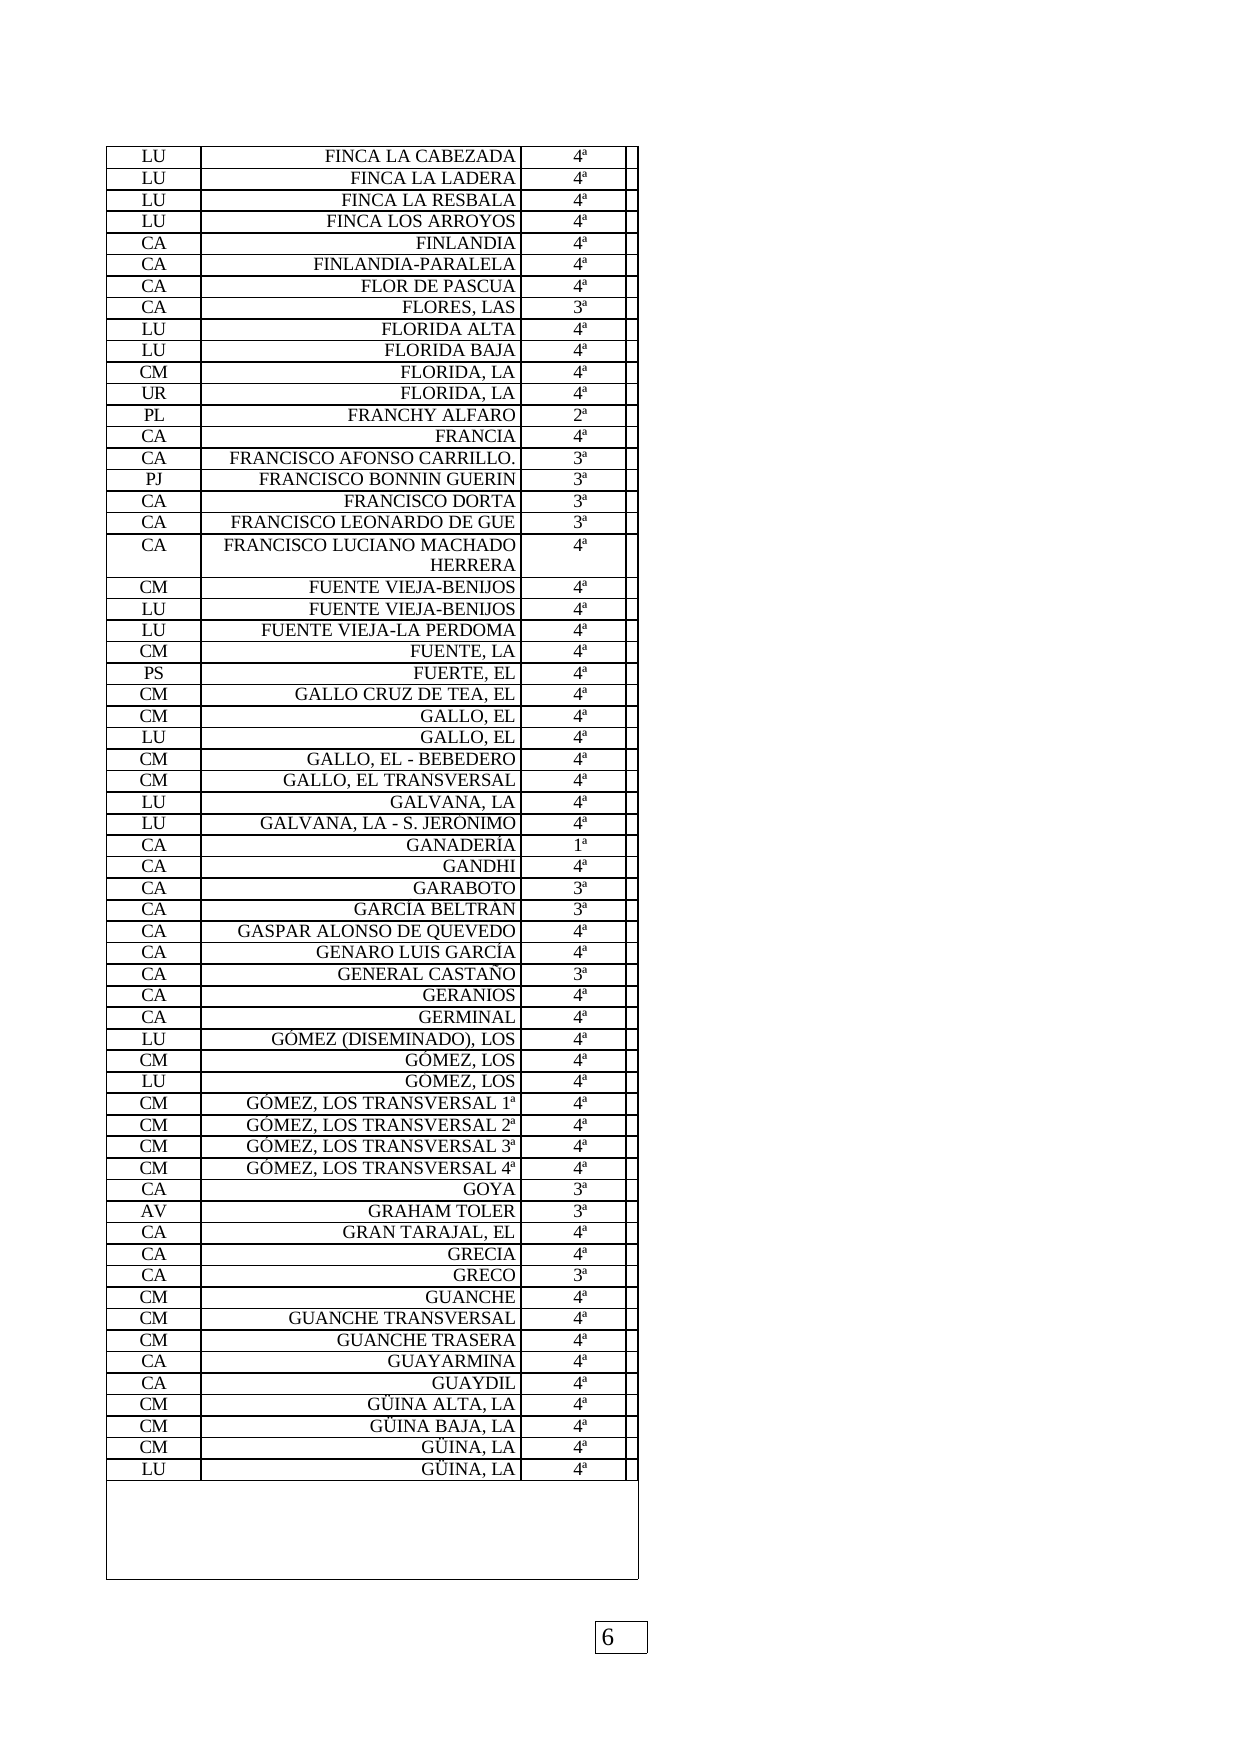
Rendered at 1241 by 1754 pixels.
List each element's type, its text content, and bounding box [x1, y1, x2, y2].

table_cell [627, 901, 637, 920]
table_cell GRAN TARAJAL, EL [202, 1223, 520, 1243]
table_cell FLOR DE PASCUA [202, 277, 520, 296]
table_cell 4ª [522, 1331, 625, 1351]
table_cell [627, 492, 637, 512]
table_cell LU [107, 793, 200, 813]
table_cell [627, 1159, 637, 1178]
table_cell 3ª [522, 1180, 625, 1200]
table_cell 4ª [522, 1073, 625, 1092]
table_cell [627, 1417, 637, 1437]
table_cell FUENTE VIEJA-BENIJOS [202, 578, 520, 598]
table_cell [627, 277, 637, 296]
table_cell [627, 728, 637, 748]
table_cell 4ª [522, 212, 625, 232]
table_cell CA [107, 1374, 200, 1393]
table_cell 4ª [522, 1051, 625, 1071]
table_cell AV [107, 1202, 200, 1221]
table_cell 4ª [522, 793, 625, 813]
table_cell GÓMEZ, LOS TRANSVERSAL 2ª [202, 1116, 520, 1135]
table_cell FUERTE, EL [202, 664, 520, 684]
table_cell FLORIDA ALTA [202, 320, 520, 339]
table_cell 4ª [522, 642, 625, 662]
table_cell CA [107, 987, 200, 1006]
table_cell CA [107, 1008, 200, 1028]
table_cell [627, 578, 637, 598]
table_cell 4ª [522, 664, 625, 684]
table_cell [627, 1266, 637, 1286]
table_cell [627, 1309, 637, 1329]
table_cell GRECO [202, 1266, 520, 1286]
table_cell [627, 685, 637, 705]
table_cell [627, 406, 637, 426]
table_cell GOYA [202, 1180, 520, 1200]
table_cell FLORIDA, LA [202, 363, 520, 382]
table_cell [627, 1352, 637, 1372]
table_cell CA [107, 943, 200, 963]
table_cell [627, 1223, 637, 1243]
table_cell CM [107, 1438, 200, 1458]
table_cell 3ª [522, 879, 625, 899]
table_cell PL [107, 406, 200, 426]
table_cell 4ª [522, 922, 625, 942]
table_cell CA [107, 922, 200, 942]
table_cell CA [107, 427, 200, 447]
table_cell CM [107, 1417, 200, 1437]
table_cell LU [107, 815, 200, 834]
table_cell 4ª [522, 1309, 625, 1329]
table_cell FINLANDIA-PARALELA [202, 255, 520, 275]
table_cell GÜINA ALTA, LA [202, 1395, 520, 1415]
table_cell 4ª [522, 815, 625, 834]
table_cell LU [107, 728, 200, 748]
table_cell 4ª [522, 750, 625, 770]
table_cell FRANCISCO AFONSO CARRILLO. [202, 449, 520, 468]
table_cell PS [107, 664, 200, 684]
table_cell 3ª [522, 965, 625, 985]
table_cell 4ª [522, 771, 625, 791]
table_cell 4ª [522, 363, 625, 382]
table_cell 4ª [522, 169, 625, 189]
table_cell [627, 707, 637, 727]
table_cell 3ª [522, 492, 625, 512]
table_cell CA [107, 1180, 200, 1200]
table_cell 4ª [522, 578, 625, 598]
table_cell [627, 1374, 637, 1393]
table_cell CA [107, 836, 200, 856]
table_cell [627, 169, 637, 189]
table_cell 4ª [522, 427, 625, 447]
table_cell 4ª [522, 857, 625, 877]
table_cell CM [107, 363, 200, 382]
table_cell 4ª [522, 320, 625, 339]
table_cell 4ª [522, 1159, 625, 1178]
table_cell FINCA LOS ARROYOS [202, 212, 520, 232]
table_cell CM [107, 685, 200, 705]
table_cell CM [107, 750, 200, 770]
table_cell GUANCHE [202, 1288, 520, 1307]
table_cell UR [107, 384, 200, 404]
table_cell FINCA LA LADERA [202, 169, 520, 189]
table_cell CM [107, 707, 200, 727]
table_cell [627, 513, 637, 533]
table_cell LU [107, 212, 200, 232]
table_cell CM [107, 1159, 200, 1178]
table_cell GASPAR ALONSO DE QUEVEDO [202, 922, 520, 942]
table_cell CA [107, 965, 200, 985]
table_cell CM [107, 1116, 200, 1135]
table_cell GARABOTO [202, 879, 520, 899]
table_cell [627, 191, 637, 210]
table_cell 4ª [522, 1417, 625, 1437]
table_cell FRANCIA [202, 427, 520, 447]
table_cell FRANCHY ALFARO [202, 406, 520, 426]
table_cell CA [107, 1352, 200, 1372]
table_cell CM [107, 578, 200, 598]
table_cell 4ª [522, 599, 625, 619]
table_cell 4ª [522, 384, 625, 404]
table_cell [627, 922, 637, 942]
table_cell [627, 1202, 637, 1221]
table_cell [627, 836, 637, 856]
table_cell 2ª [522, 406, 625, 426]
table_cell [627, 1331, 637, 1351]
table_cell 4ª [522, 1288, 625, 1307]
table_cell [627, 1438, 637, 1458]
table_cell GÓMEZ, LOS [202, 1051, 520, 1071]
table_cell CM [107, 1137, 200, 1157]
table_cell [627, 879, 637, 899]
table_cell 3ª [522, 513, 625, 533]
table_cell [627, 470, 637, 490]
table_cell CA [107, 298, 200, 318]
table_cell GÓMEZ, LOS TRANSVERSAL 3ª [202, 1137, 520, 1157]
table_cell 3ª [522, 470, 625, 490]
table_cell 4ª [522, 341, 625, 361]
table_cell [627, 1460, 637, 1479]
table_cell FRANCISCO DORTA [202, 492, 520, 512]
table_cell 4ª [522, 1030, 625, 1049]
table_cell CM [107, 1094, 200, 1114]
table_cell CA [107, 277, 200, 296]
table_cell 4ª [522, 255, 625, 275]
table_cell [627, 298, 637, 318]
table_cell LU [107, 169, 200, 189]
table_header FINCA LA CABEZADA [202, 147, 520, 167]
table_cell 4ª [522, 728, 625, 748]
table_cell 3ª [522, 1266, 625, 1286]
table_cell [627, 255, 637, 275]
table_cell LU [107, 191, 200, 210]
table_cell CA [107, 255, 200, 275]
table_cell LU [107, 1073, 200, 1092]
table_cell [627, 1051, 637, 1071]
table_cell CA [107, 492, 200, 512]
table_cell [627, 1030, 637, 1049]
table_cell [627, 815, 637, 834]
table_cell 4ª [522, 1374, 625, 1393]
table_cell 4ª [522, 987, 625, 1006]
table_cell GALVANA, LA [202, 793, 520, 813]
table_cell FRANCISCO LEONARDO DE GUE [202, 513, 520, 533]
table_cell [627, 857, 637, 877]
table_cell [627, 965, 637, 985]
table_cell FINLANDIA [202, 234, 520, 253]
table_cell LU [107, 320, 200, 339]
table_cell [627, 1008, 637, 1028]
table_cell GENARO LUIS GARCÍA [202, 943, 520, 963]
table_cell GUANCHE TRASERA [202, 1331, 520, 1351]
table_cell GARCÍA BELTRÁN [202, 901, 520, 920]
table_cell 4ª [522, 277, 625, 296]
table_cell CA [107, 1245, 200, 1264]
table_cell GÜINA, LA [202, 1438, 520, 1458]
table_cell FRANCISCO BONNIN GUERIN [202, 470, 520, 490]
table_cell [627, 1288, 637, 1307]
table_cell [627, 1395, 637, 1415]
table_cell PJ [107, 470, 200, 490]
table_cell 1ª [522, 836, 625, 856]
table_cell 4ª [522, 1137, 625, 1157]
table_cell CA [107, 449, 200, 468]
table_cell CA [107, 1223, 200, 1243]
table_cell GALLO, EL - BEBEDERO [202, 750, 520, 770]
table_cell [627, 642, 637, 662]
table_cell [627, 664, 637, 684]
table_cell CA [107, 513, 200, 533]
table_cell GRECIA [202, 1245, 520, 1264]
table_cell GÓMEZ, LOS [202, 1073, 520, 1092]
table_cell [627, 793, 637, 813]
table_cell 4ª [522, 1460, 625, 1479]
table_cell 3ª [522, 298, 625, 318]
table_cell [627, 771, 637, 791]
table_cell FINCA LA RESBALA [202, 191, 520, 210]
table_cell LU [107, 621, 200, 641]
table_cell LU [107, 599, 200, 619]
table_cell GÓMEZ, LOS TRANSVERSAL 4ª [202, 1159, 520, 1178]
table_cell [627, 1094, 637, 1114]
table_cell 4ª [522, 707, 625, 727]
table_header [627, 147, 637, 167]
table_cell [627, 943, 637, 963]
table_cell CM [107, 1051, 200, 1071]
table_cell CM [107, 1395, 200, 1415]
table_cell GANADERÍA [202, 836, 520, 856]
table_cell GUAYARMINA [202, 1352, 520, 1372]
table_cell GALLO CRUZ DE TEA, EL [202, 685, 520, 705]
table_cell FLORES, LAS [202, 298, 520, 318]
table_cell 4ª [522, 621, 625, 641]
table_cell [627, 599, 637, 619]
table_cell [627, 212, 637, 232]
table_cell GERANIOS [202, 987, 520, 1006]
table_cell [627, 363, 637, 382]
table_cell [627, 449, 637, 468]
table_cell 3ª [522, 449, 625, 468]
table_cell [627, 234, 637, 253]
table_cell GUAYDIL [202, 1374, 520, 1393]
table_cell GRAHAM TOLER [202, 1202, 520, 1221]
table_cell GANDHI [202, 857, 520, 877]
table_cell CA [107, 901, 200, 920]
table_cell [627, 1137, 637, 1157]
table_cell GALLO, EL [202, 728, 520, 748]
table_cell CM [107, 1309, 200, 1329]
table_cell LU [107, 1460, 200, 1479]
table_cell 3ª [522, 901, 625, 920]
table_cell CA [107, 857, 200, 877]
table_cell LU [107, 1030, 200, 1049]
table_cell CM [107, 642, 200, 662]
table_cell [627, 535, 637, 576]
table_cell 4ª [522, 1352, 625, 1372]
table_header 4ª [522, 147, 625, 167]
table_cell GERMINAL [202, 1008, 520, 1028]
table_cell [627, 384, 637, 404]
table_cell CM [107, 771, 200, 791]
table_cell [627, 320, 637, 339]
table_cell 4ª [522, 1245, 625, 1264]
table_cell 4ª [522, 234, 625, 253]
table_header LU [107, 147, 200, 167]
table_cell GÜINA BAJA, LA [202, 1417, 520, 1437]
table_cell [627, 1116, 637, 1135]
table_cell 3ª [522, 1202, 625, 1221]
table_cell GENERAL CASTAÑO [202, 965, 520, 985]
table_cell CM [107, 1331, 200, 1351]
table_cell 4ª [522, 943, 625, 963]
table_cell FUENTE, LA [202, 642, 520, 662]
table_cell LU [107, 341, 200, 361]
table_cell 4ª [522, 1438, 625, 1458]
table_cell GALLO, EL [202, 707, 520, 727]
table_cell GALVANA, LA - S. JERÓNIMO [202, 815, 520, 834]
table_cell 4ª [522, 1008, 625, 1028]
table_cell FUENTE VIEJA-BENIJOS [202, 599, 520, 619]
table_cell [627, 750, 637, 770]
table_cell [627, 621, 637, 641]
table_cell [627, 1073, 637, 1092]
table_cell 4ª [522, 685, 625, 705]
table_cell 4ª [522, 1094, 625, 1114]
table_cell CA [107, 1266, 200, 1286]
table_cell FRANCISCO LUCIANO MACHADO HERRERA [202, 535, 520, 576]
table_cell 4ª [522, 1395, 625, 1415]
table_cell [627, 1180, 637, 1200]
table_cell [627, 987, 637, 1006]
table_cell [627, 341, 637, 361]
table_cell [627, 427, 637, 447]
table_cell GALLO, EL TRANSVERSAL [202, 771, 520, 791]
table_cell CA [107, 535, 200, 576]
table_cell CM [107, 1288, 200, 1307]
table_cell FUENTE VIEJA-LA PERDOMA [202, 621, 520, 641]
table_cell CA [107, 879, 200, 899]
table_cell 4ª [522, 1223, 625, 1243]
table_cell 4ª [522, 1116, 625, 1135]
table_cell [627, 1245, 637, 1264]
table_cell GÓMEZ, LOS TRANSVERSAL 1ª [202, 1094, 520, 1114]
table_cell GUANCHE TRANSVERSAL [202, 1309, 520, 1329]
table_cell CA [107, 234, 200, 253]
table_cell GÜINA, LA [202, 1460, 520, 1479]
table_cell FLORIDA, LA [202, 384, 520, 404]
table_cell 4ª [522, 191, 625, 210]
table_cell 4ª [522, 535, 625, 576]
table_cell GÓMEZ (DISEMINADO), LOS [202, 1030, 520, 1049]
table_cell FLORIDA BAJA [202, 341, 520, 361]
